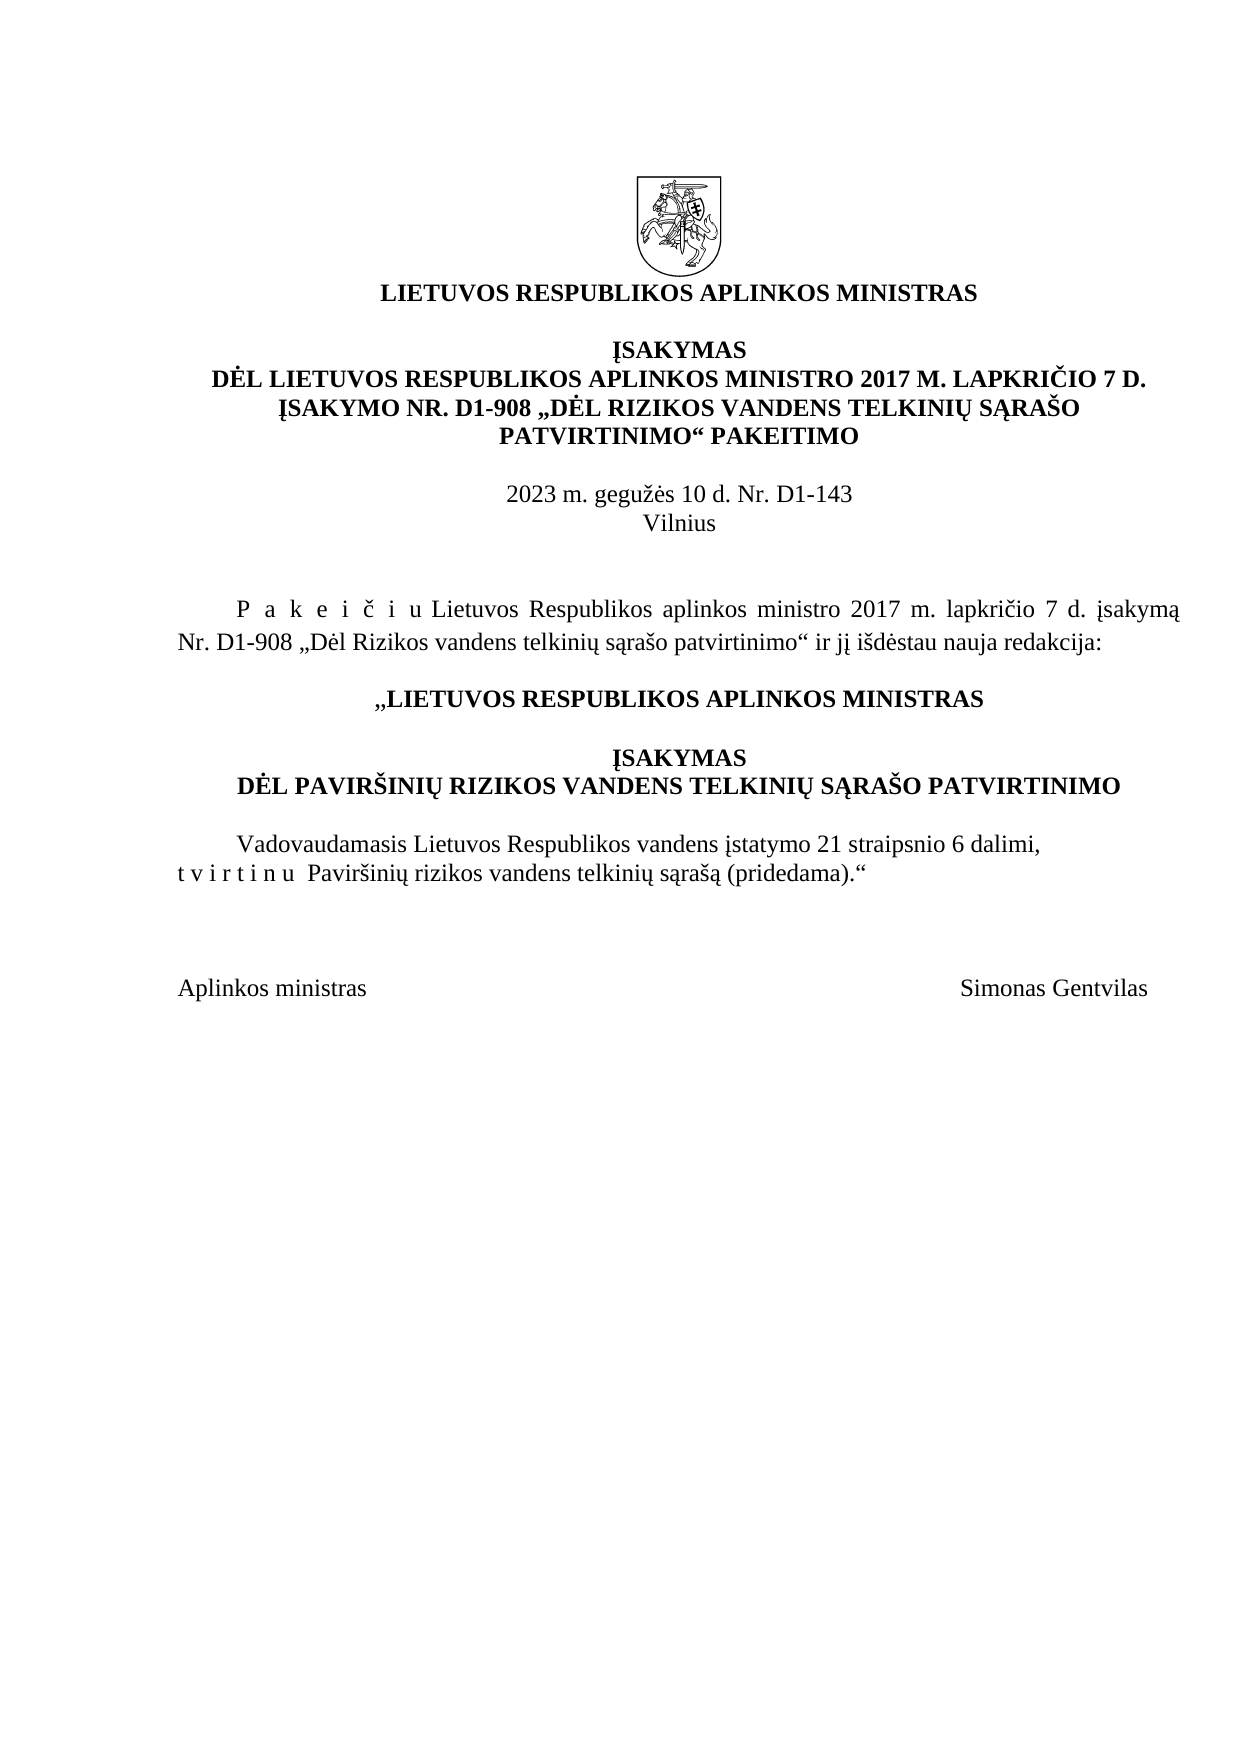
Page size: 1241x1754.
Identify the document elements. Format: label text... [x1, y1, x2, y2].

text P a k e i č i u Lietuvos Respublikos aplinkos ministro 2017 m. lapkričio 7 d. įsakymą Nr. D1-908 „Dėl Rizikos vandens telkinių sąrašo patvirtinimo“ ir jį išdėstau nauja redakcija: [177, 594, 1181, 656]
text DĖL LIETUVOS RESPUBLIKOS APLINKOS MINISTRO 2017 M. LAPKRIČIO 7 D. ĮSAKYMO NR. D1-908 „DĖL RIZIKOS VANDENS TELKINIŲ SĄRAŠO PATVIRTINIMO“ PAKEITIMO [177, 364, 1181, 450]
text 2023 m. gegužės 10 d. Nr. D1-143 [177, 479, 1181, 508]
text „LIETUVOS RESPUBLIKOS APLINKOS MINISTRAS [177, 682, 1181, 714]
text Vilnius [177, 508, 1181, 536]
text ĮSAKYMAS [177, 743, 1181, 771]
text Vadovaudamasis Lietuvos Respublikos vandens įstatymo 21 straipsnio 6 dalimi, [177, 829, 1181, 858]
text Aplinkos ministras Simonas Gentvilas [177, 973, 1178, 1001]
text LIETUVOS RESPUBLIKOS APLINKOS MINISTRAS [177, 278, 1181, 306]
text DĖL PAVIRŠINIŲ RIZIKOS VANDENS TELKINIŲ SĄRAŠO PATVIRTINIMO [177, 771, 1181, 800]
text ĮSAKYMAS [177, 335, 1181, 364]
text t virtinu Paviršinių rizikos vandens telkinių sąrašą (pridedama).“ [177, 858, 1181, 886]
